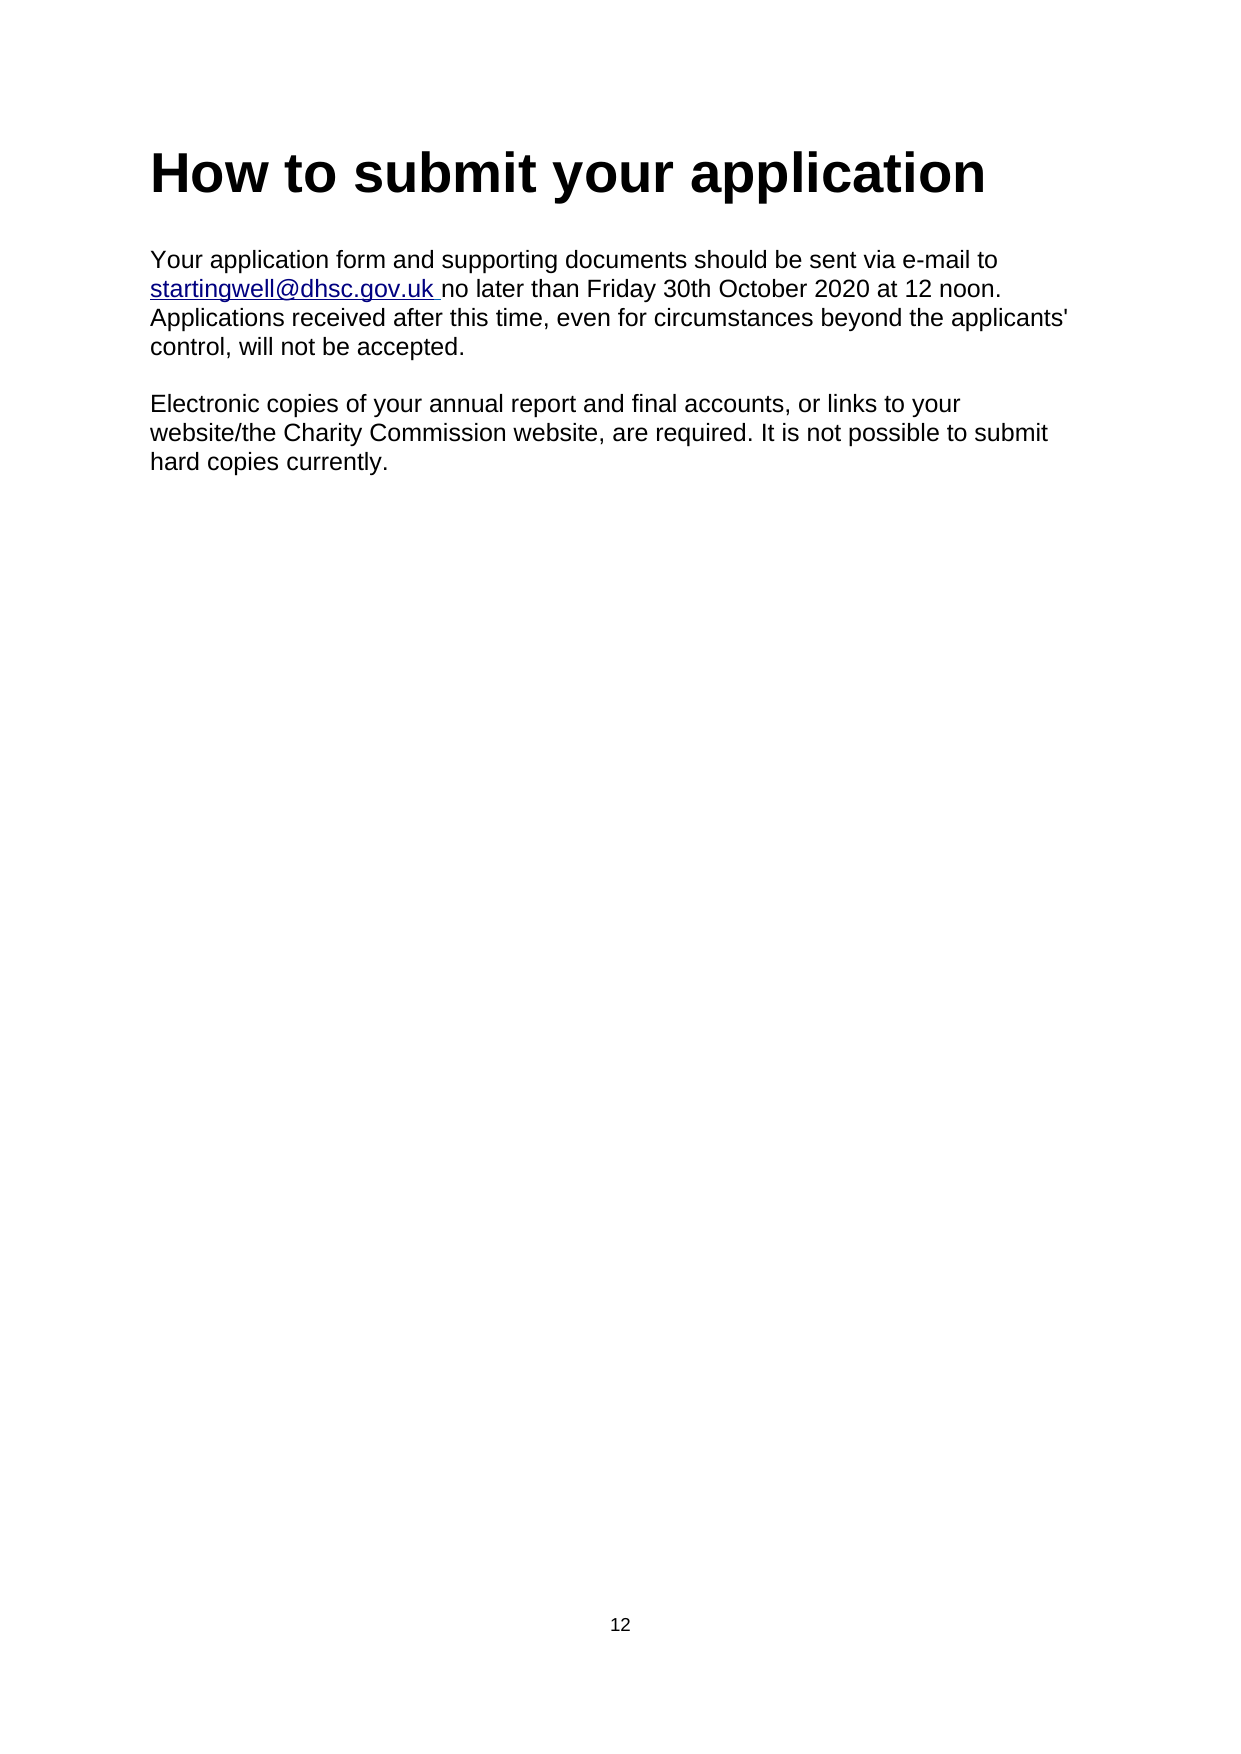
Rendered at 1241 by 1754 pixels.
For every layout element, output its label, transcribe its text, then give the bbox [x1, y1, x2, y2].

text Your application form and supporting documents should be sent via e-mail to startingwell@dhsc.gov.uk no later than Friday 30th October 2020 at 12 noon. Applications received after this time, even for circumstances beyond the applicants' control, will not be accepted. [150, 245, 1090, 360]
text Electronic copies of your annual report and final accounts, or links to your website/the Charity Commission website, are required. It is not possible to submit hard copies currently. [150, 389, 1090, 475]
subtitle How to submit your application [150, 146, 1090, 204]
